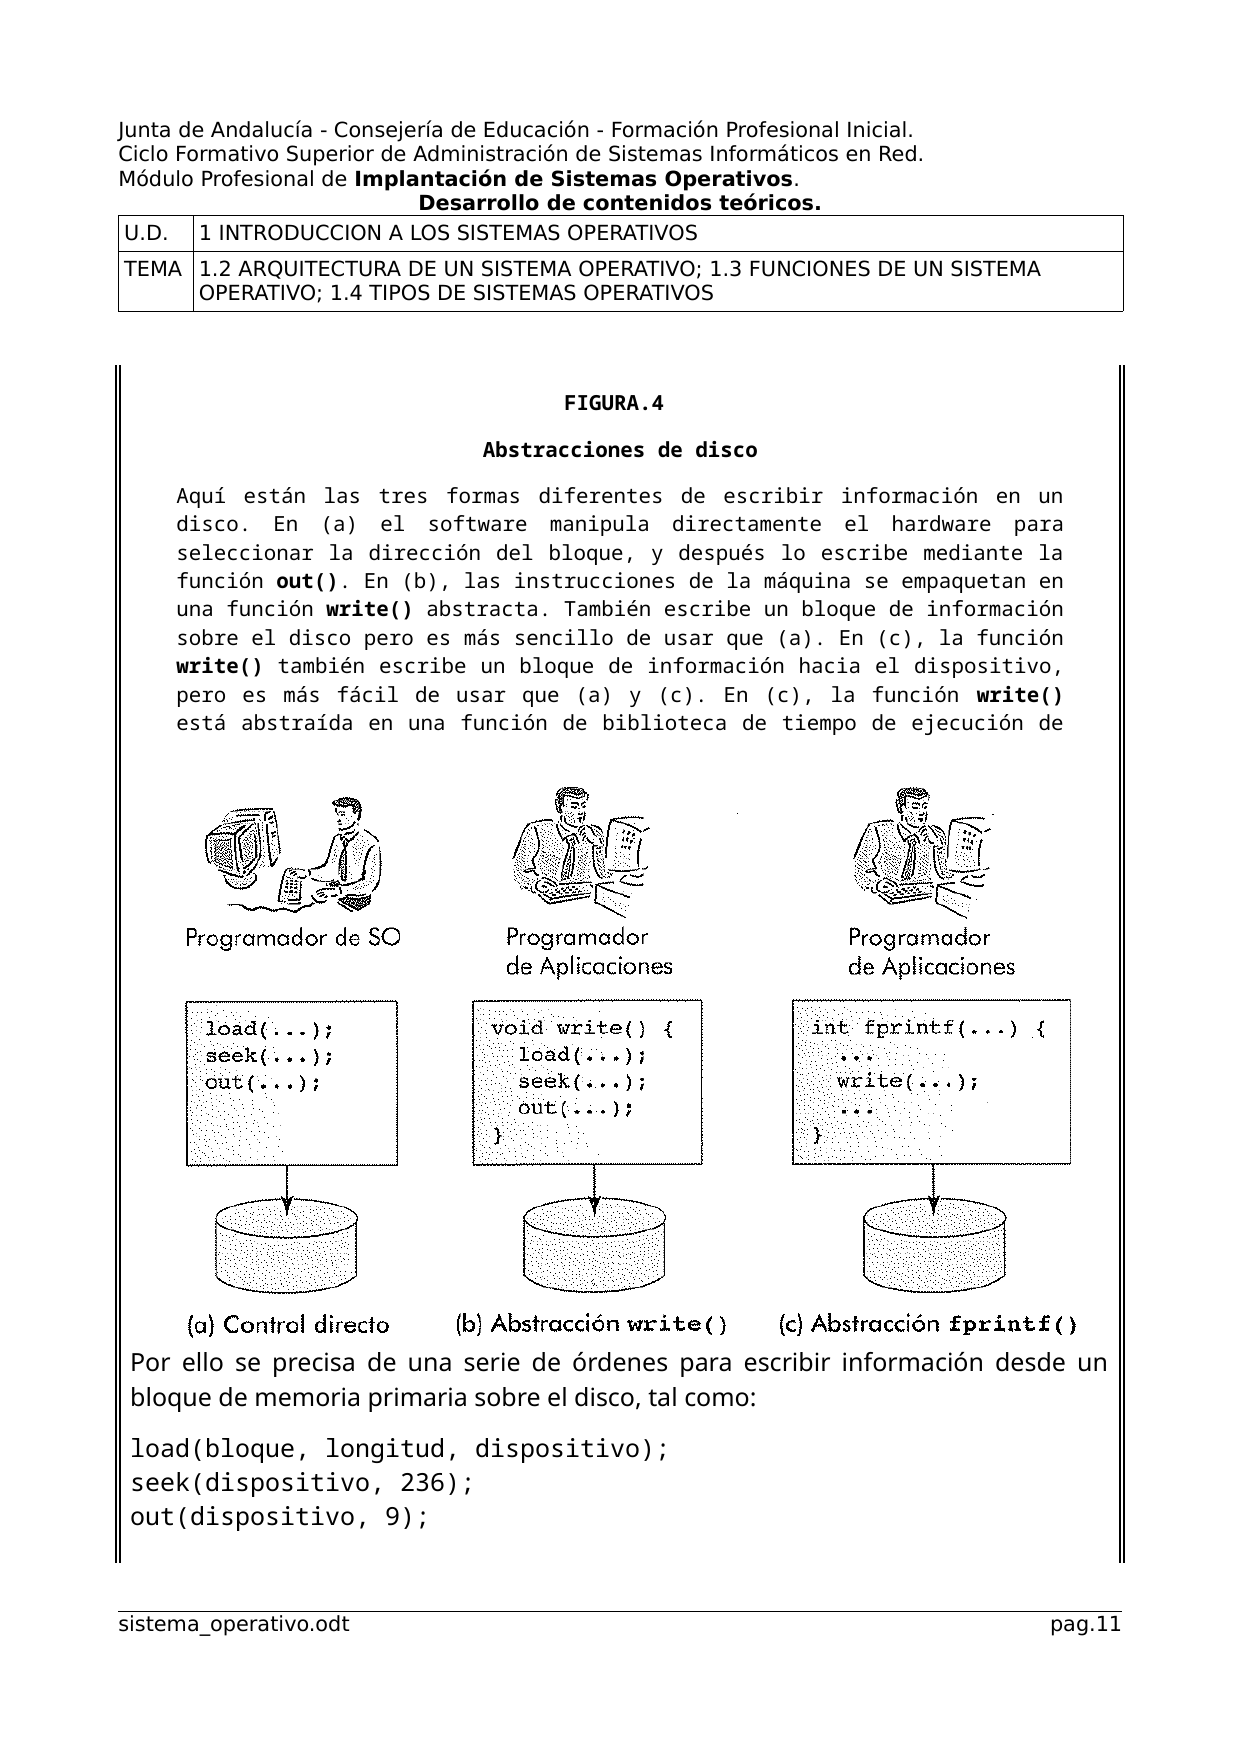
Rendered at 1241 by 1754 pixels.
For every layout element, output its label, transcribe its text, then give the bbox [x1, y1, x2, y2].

table_header Una Abstracción de Unidad de Disco La idea bajo la abstracción de recurso puede examinarse mas de cerca considerando cómo pueden representarse las operaciones de salida hacia disco en diversos niveles de abstracción. El dispositivo se controla mediante operaciones software para copiar un bloque de información desde la memoria principal del computador hacia el búfer de memoria del dispositivo (véase la Figura 4(a)): load(bloque, longitud, dispositivo); para mover la cabeza de lectura/escritura a las zonas especificadas de la superficie del disco: seek(dispositivo, pista); y otras operaciones tales como escribir un bloque de datos desde el búfer hacia el dispositivo: out(dispositivo, sector); Por ello se precisa de una serie de órdenes para escribir información desde un bloque de memoria primaria sobre el disco, tal como: load(bloque, longitud, dispositivo); seek(dispositivo, 236); out(dispositivo, 9); Una sencilla abstracción (véase la Figura 4(b)) serviría para empaquetar estas órdenes, con cualquier otra orden precisa, en una orden write() que funcionara como void write(char *bloque, int talla, int dispositivo, int pista, int sector) { load(bloque, longitud, dispositivo); seek(dispositivo, 236); out(dispositivo, 9); } Las direcciones de los bloques de datos de un disco se especifican mediante un número de pista, como el 236 en la instrucción load, y un número de sector, como el 9 en la instrucción out. Una abstracción de nivel superior podría traducir cada especificación de bloque de modo que se usara una dirección entera no negativa en lugar de una dirección específica de un disco como la pista 236 de la función seek y el sector 9 en la función out. Esto permite que el programador ignore las direcciones físicas definidas por la tecnología del disco a favor de las direcciones lógicas aplicables a cualquier dispositivo de almacenamiento. Ahora, una operación de salida tal como write(bloque, 100, dispositivo, 236, 9); puede escribirse como write(bloque, 100, dispositivo, 3788); Un nivel de abstracción incluso más elevado proporciona al software una forma de tratar el disco como un almacén de archivos. Suponga que el sistema software provee una identificación de archivos, fileID, como abstracción de disco. Entonces una biblioteca, como la biblioteca C stdio, puede darnos una función para escribir una variable entera, datum (almacenada en un pequeño bloque de memoria), sobre el dispositivo como un desplazamiento implícito desde el principio del archivo. El programador usa entonces operaciones como fprintf(fileID “%d”, datum); para escribir información en el disco (vea la Figura 4(c)). Tal abstracción puede usarse también para implementar la misma abstracción para un dispositivo de cinta. [121, 778, 1119, 1563]
table_header Una Abstracción de Unidad de Disco La idea bajo la abstracción de recurso puede examinarse mas de cerca considerando cómo pueden representarse las operaciones de salida hacia disco en diversos niveles de abstracción. El dispositivo se controla mediante operaciones software para copiar un bloque de información desde la memoria principal del computador hacia el búfer de memoria del dispositivo (véase la Figura 4(a)): load(bloque, longitud, dispositivo); para mover la cabeza de lectura/escritura a las zonas especificadas de la superficie del disco: seek(dispositivo, pista); y otras operaciones tales como escribir un bloque de datos desde el búfer hacia el dispositivo: out(dispositivo, sector); Por ello se precisa de una serie de órdenes para escribir información desde un bloque de memoria primaria sobre el disco, tal como: load(bloque, longitud, dispositivo); seek(dispositivo, 236); out(dispositivo, 9); Una sencilla abstracción (véase la Figura 4(b)) serviría para empaquetar estas órdenes, con cualquier otra orden precisa, en una orden write() que funcionara como void write(char *bloque, int talla, int dispositivo, int pista, int sector) { load(bloque, longitud, dispositivo); seek(dispositivo, 236); out(dispositivo, 9); } Las direcciones de los bloques de datos de un disco se especifican mediante un número de pista, como el 236 en la instrucción load, y un número de sector, como el 9 en la instrucción out. Una abstracción de nivel superior podría traducir cada especificación de bloque de modo que se usara una dirección entera no negativa en lugar de una dirección específica de un disco como la pista 236 de la función seek y el sector 9 en la función out. Esto permite que el programador ignore las direcciones físicas definidas por la tecnología del disco a favor de las direcciones lógicas aplicables a cualquier dispositivo de almacenamiento. Ahora, una operación de salida tal como write(bloque, 100, dispositivo, 236, 9); puede escribirse como write(bloque, 100, dispositivo, 3788); Un nivel de abstracción incluso más elevado proporciona al software una forma de tratar el disco como un almacén de archivos. Suponga que el sistema software provee una identificación de archivos, fileID, como abstracción de disco. Entonces una biblioteca, como la biblioteca C stdio, puede darnos una función para escribir una variable entera, datum (almacenada en un pequeño bloque de memoria), sobre el dispositivo como un desplazamiento implícito desde el principio del archivo. El programador usa entonces operaciones como fprintf(fileID “%d”, datum); para escribir información en el disco (vea la Figura 4(c)). Tal abstracción puede usarse también para implementar la misma abstracción para un dispositivo de cinta. [121, 389, 1119, 777]
picture [176, 777, 1091, 1346]
